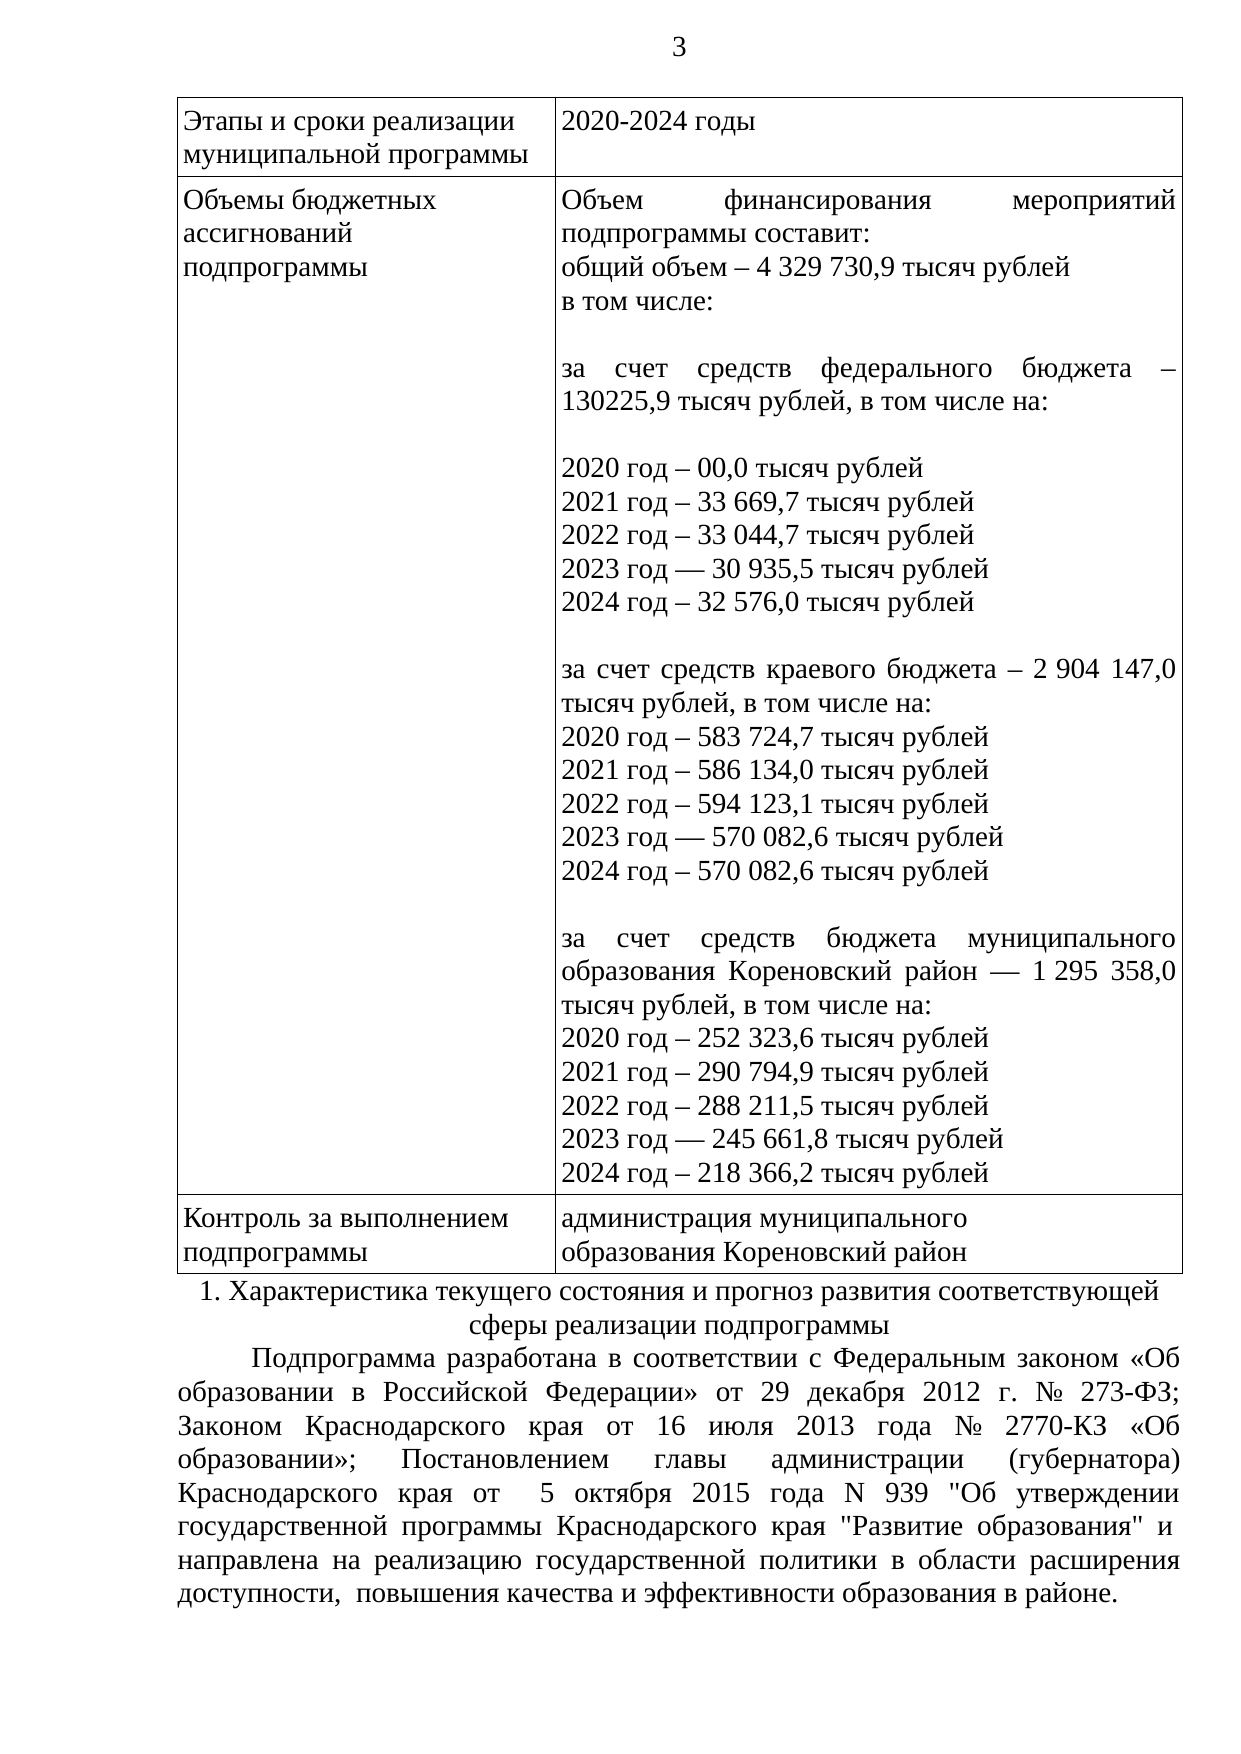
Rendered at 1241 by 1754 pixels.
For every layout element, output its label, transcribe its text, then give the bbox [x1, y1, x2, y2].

table_cell Объемы бюджетных ассигнований подпрограммы [178, 177, 555, 1194]
table_cell Объем финансирования мероприятий подпрограммы составит: общий объем – 4 329 730,9 тысяч рублей в том числе: за счет средств федерального бюджета – 130225,9 тысяч рублей, в том числе на: 2020 год – 00,0 тысяч рублей 2021 год – 33 669,7 тысяч рублей 2022 год – 33 044,7 тысяч рублей 2023 год — 30 935,5 тысяч рублей 2024 год – 32 576,0 тысяч рублей за счет средств краевого бюджета – 2 904 147,0 тысяч рублей, в том числе на: 2020 год – 583 724,7 тысяч рублей 2021 год – 586 134,0 тысяч рублей 2022 год – 594 123,1 тысяч рублей 2023 год — 570 082,6 тысяч рублей 2024 год – 570 082,6 тысяч рублей за счет средств бюджета муниципального образования Кореновский район — 1 295 358,0 тысяч рублей, в том числе на: 2020 год – 252 323,6 тысяч рублей 2021 год – 290 794,9 тысяч рублей 2022 год – 288 211,5 тысяч рублей 2023 год — 245 661,8 тысяч рублей 2024 год – 218 366,2 тысяч рублей [556, 177, 1182, 1194]
text Подпрограмма разработана в соответствии с Федеральным законом «Об образовании в Российской Федерации» от 29 декабря 2012 г. № 273-ФЗ; Законом Краснодарского края от 16 июля 2013 года № 2770-КЗ «Об образовании»; Постановлением главы администрации (губернатора) Краснодарского края от 5 октября 2015 года N 939 "Об утверждении государственной программы Краснодарского края "Развитие образования" и направлена на реализацию государственной политики в области расширения доступности, повышения качества и эффективности образования в районе. [177, 1341, 1181, 1609]
table_cell Контроль за выполнением подпрограммы [178, 1195, 555, 1273]
table_cell администрация муниципального образования Кореновский район [556, 1195, 1182, 1273]
table_header Этапы и сроки реализации муниципальной программы [178, 98, 555, 176]
text 3 [177, 29, 1181, 63]
table_header 2020-2024 годы [556, 98, 1182, 176]
text 1. Характеристика текущего состояния и прогноз развития соответствующей сферы реализации подпрограммы [177, 1274, 1181, 1341]
